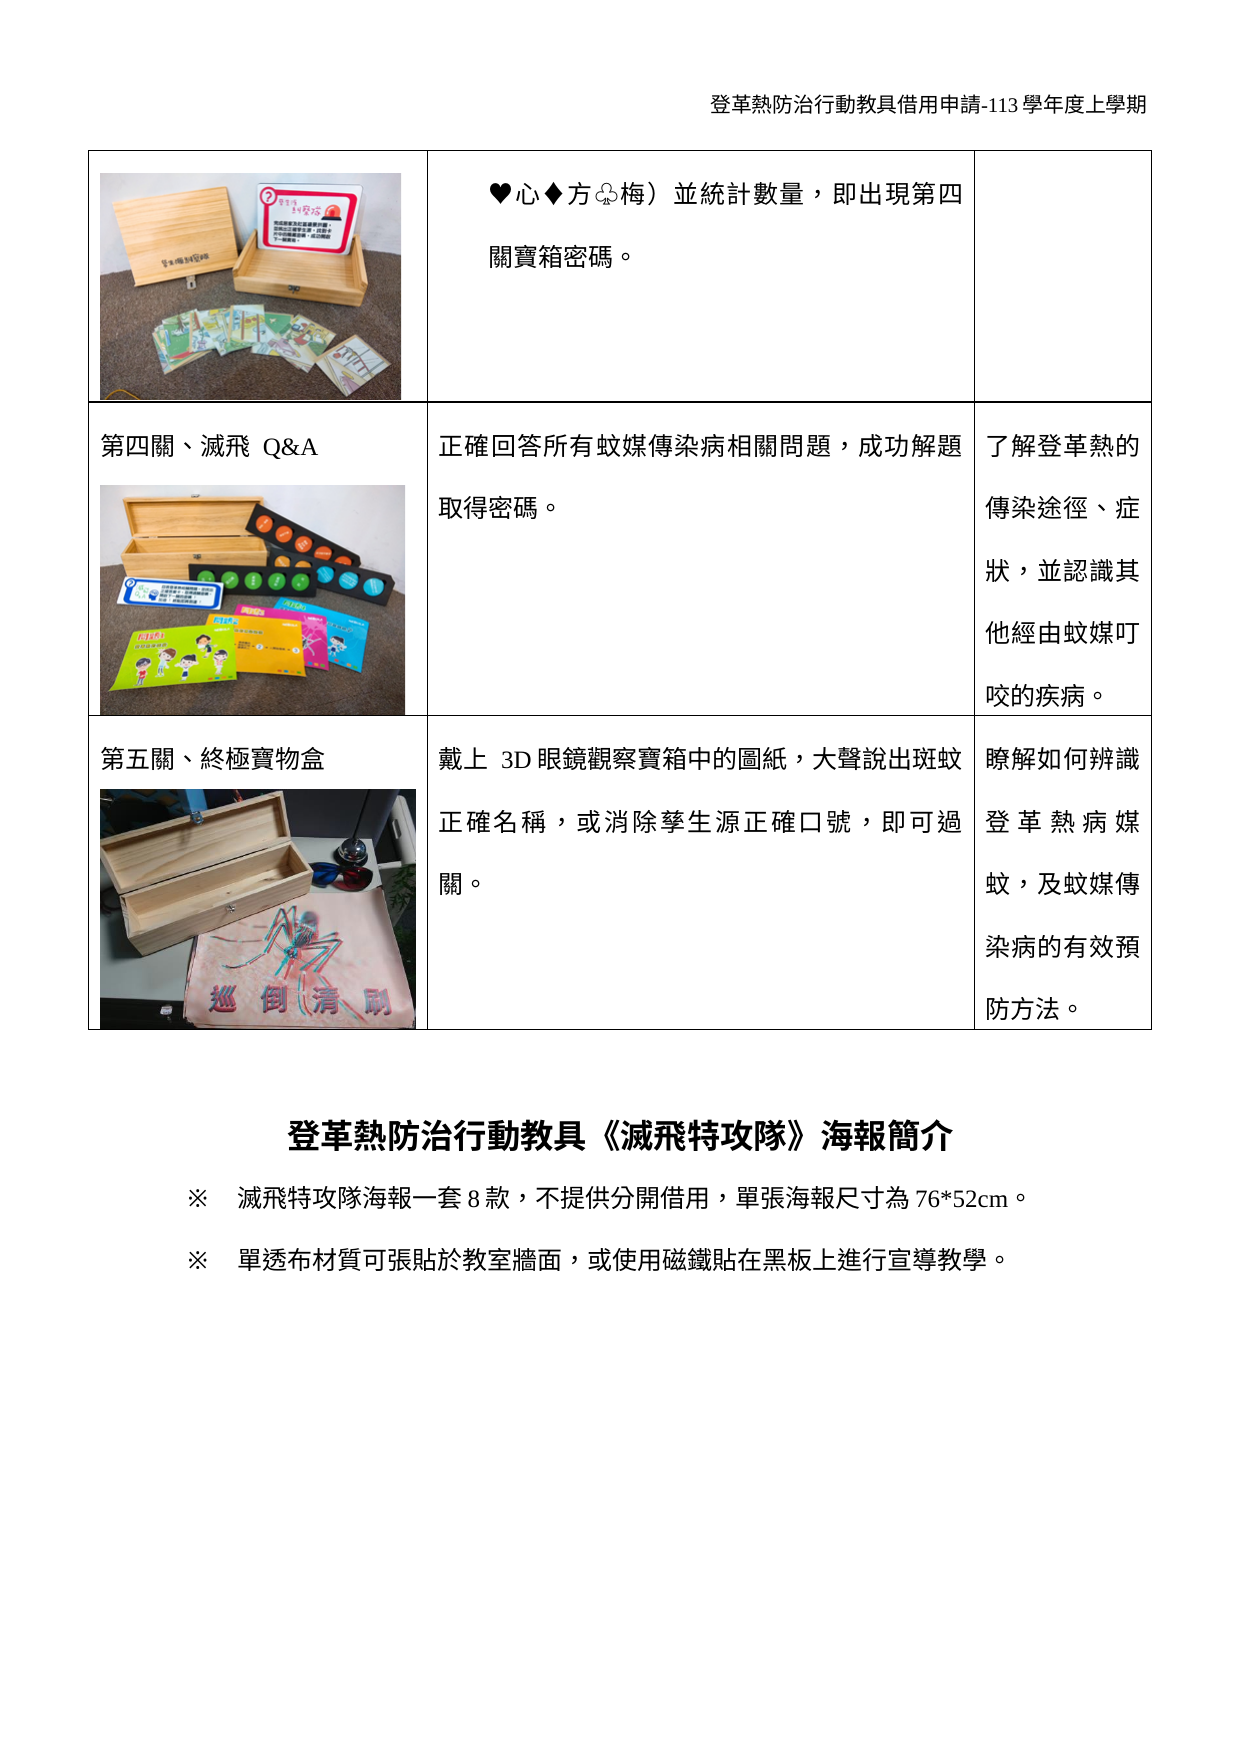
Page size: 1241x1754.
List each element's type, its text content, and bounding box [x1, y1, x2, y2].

table_cell [89, 151, 427, 401]
text ※ 滅飛特攻隊海報一套8款，不提供分開借用，單張海報尺寸為76*52cm。 [187, 1154, 1053, 1217]
text ※ 單透布材質可張貼於教室牆面，或使用磁鐵貼在黑板上進行宣導教學。 [187, 1217, 1053, 1279]
table_cell ♥心♦方♧梅）並統計數量，即出現第四關寶箱密碼。 [428, 151, 974, 401]
table_cell 瞭解如何辨識登革熱病媒蚊，及蚊媒傳染病的有效預防方法。 [975, 716, 1151, 1028]
table_cell [975, 151, 1151, 401]
table_cell 了解登革熱的傳染途徑、症狀，並認識其他經由蚊媒叮咬的疾病。 [975, 403, 1151, 715]
table_cell 第四關、滅飛 Q&A [89, 403, 427, 715]
table_cell 戴上 3D 眼鏡觀察寶箱中的圖紙，大聲說出斑蚊正確名稱，或消除孳生源正確口號，即可過關。 [428, 716, 974, 1028]
table_cell 第五關、終極寶物盒 [89, 716, 427, 1028]
table_cell 正確回答所有蚊媒傳染病相關問題，成功解題取得密碼。 [428, 403, 974, 715]
text 登革熱防治行動教具《滅飛特攻隊》海報簡介 [187, 1092, 1053, 1154]
